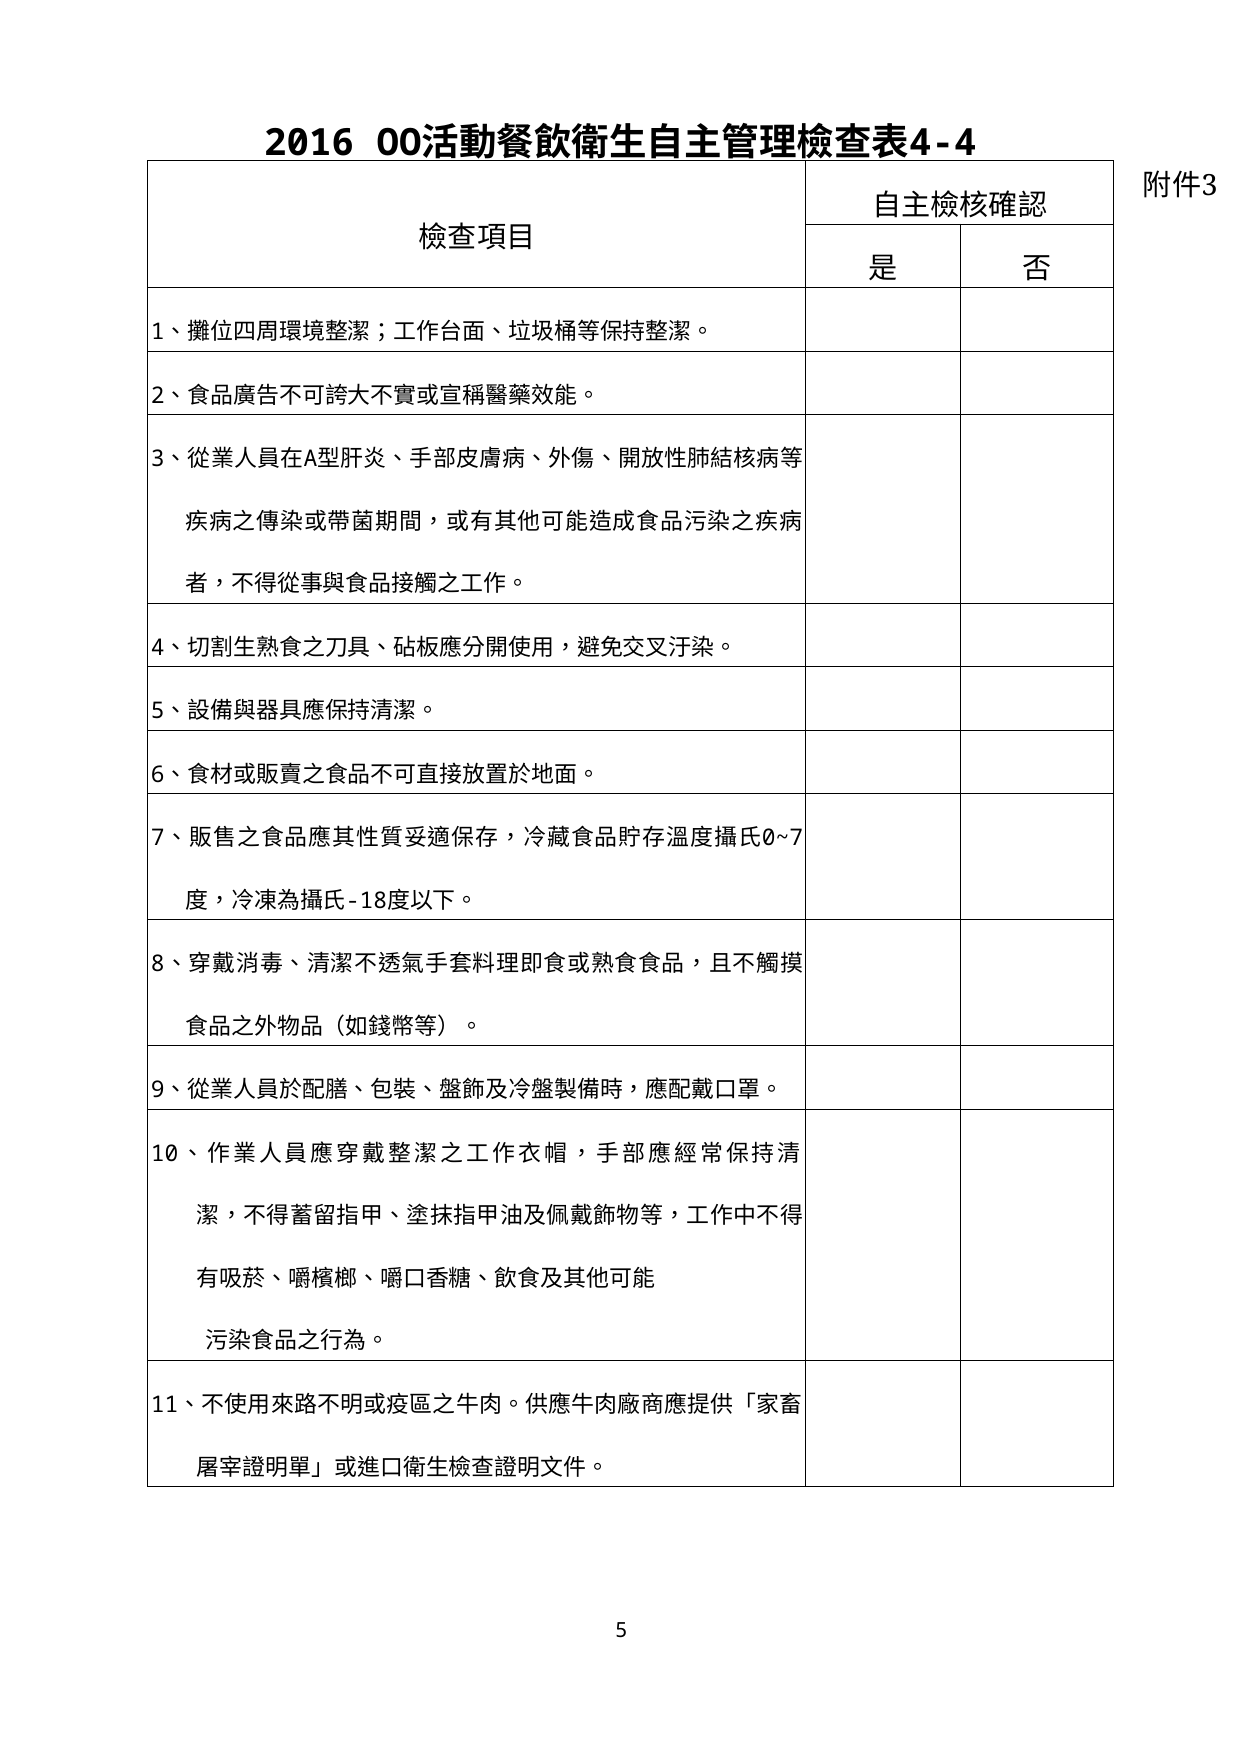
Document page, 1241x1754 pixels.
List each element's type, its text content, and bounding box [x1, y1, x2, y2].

table_cell 8、穿戴消毒、清潔不透氣手套料理即食或熟食食品，且不觸摸食品之外物品（如錢幣等）。 [148, 920, 805, 1045]
table_cell 9、從業人員於配膳、包裝、盤飾及冷盤製備時，應配戴口罩。 [148, 1046, 805, 1109]
table_cell [806, 794, 960, 919]
table_cell [806, 288, 960, 351]
table_cell 7、販售之食品應其性質妥適保存，冷藏食品貯存溫度攝氏0~7度，冷凍為攝氏-18度以下。 [148, 794, 805, 919]
text [1128, 154, 1240, 228]
table_cell [961, 1110, 1113, 1360]
table_cell [961, 667, 1113, 730]
table_cell [961, 794, 1113, 919]
table_cell 11、不使用來路不明或疫區之牛肉。供應牛肉廠商應提供「家畜屠宰證明單」或進口衛生檢查證明文件。 [148, 1361, 805, 1486]
table_cell 3、從業人員在A型肝炎、手部皮膚病、外傷、開放性肺結核病等疾病之傳染或帶菌期間，或有其他可能造成食品污染之疾病者，不得從事與食品接觸之工作。 [148, 415, 805, 603]
table_cell [806, 352, 960, 414]
table_cell [806, 1361, 960, 1486]
text 附件3 [1143, 162, 1225, 204]
table_cell [961, 415, 1113, 603]
table_cell [806, 1046, 960, 1109]
table_cell [961, 352, 1113, 414]
table_cell [961, 288, 1113, 351]
text 2016 OO活動餐飲衛生自主管理檢查表4-4 [148, 97, 1093, 160]
table_cell 4、切割生熟食之刀具、砧板應分開使用，避免交叉汙染。 [148, 604, 805, 666]
table_cell 1、攤位四周環境整潔；工作台面、垃圾桶等保持整潔。 [148, 288, 805, 351]
table_cell 5、設備與器具應保持清潔。 [148, 667, 805, 730]
table_cell [806, 667, 960, 730]
table_header 自主檢核確認 [806, 161, 1113, 223]
table_cell 2、食品廣告不可誇大不實或宣稱醫藥效能。 [148, 352, 805, 414]
table_cell [806, 1110, 960, 1360]
table_cell [961, 731, 1113, 793]
table_cell [806, 604, 960, 666]
table_cell [806, 731, 960, 793]
table_cell 是 [806, 225, 960, 287]
table_cell [806, 415, 960, 603]
table_cell [961, 1046, 1113, 1109]
table_cell 否 [961, 225, 1113, 287]
table_header 檢查項目 [148, 161, 805, 287]
table_cell 6、食材或販賣之食品不可直接放置於地面。 [148, 731, 805, 793]
table_cell [806, 920, 960, 1045]
table_cell [961, 604, 1113, 666]
table_cell 10、作業人員應穿戴整潔之工作衣帽，手部應經常保持清 潔，不得蓄留指甲、塗抹指甲油及佩戴飾物等，工作中不得有吸菸、嚼檳榔、嚼口香糖、飲食及其他可能 污染食品之行為。 [148, 1110, 805, 1360]
table_cell [961, 920, 1113, 1045]
table_cell [961, 1361, 1113, 1486]
